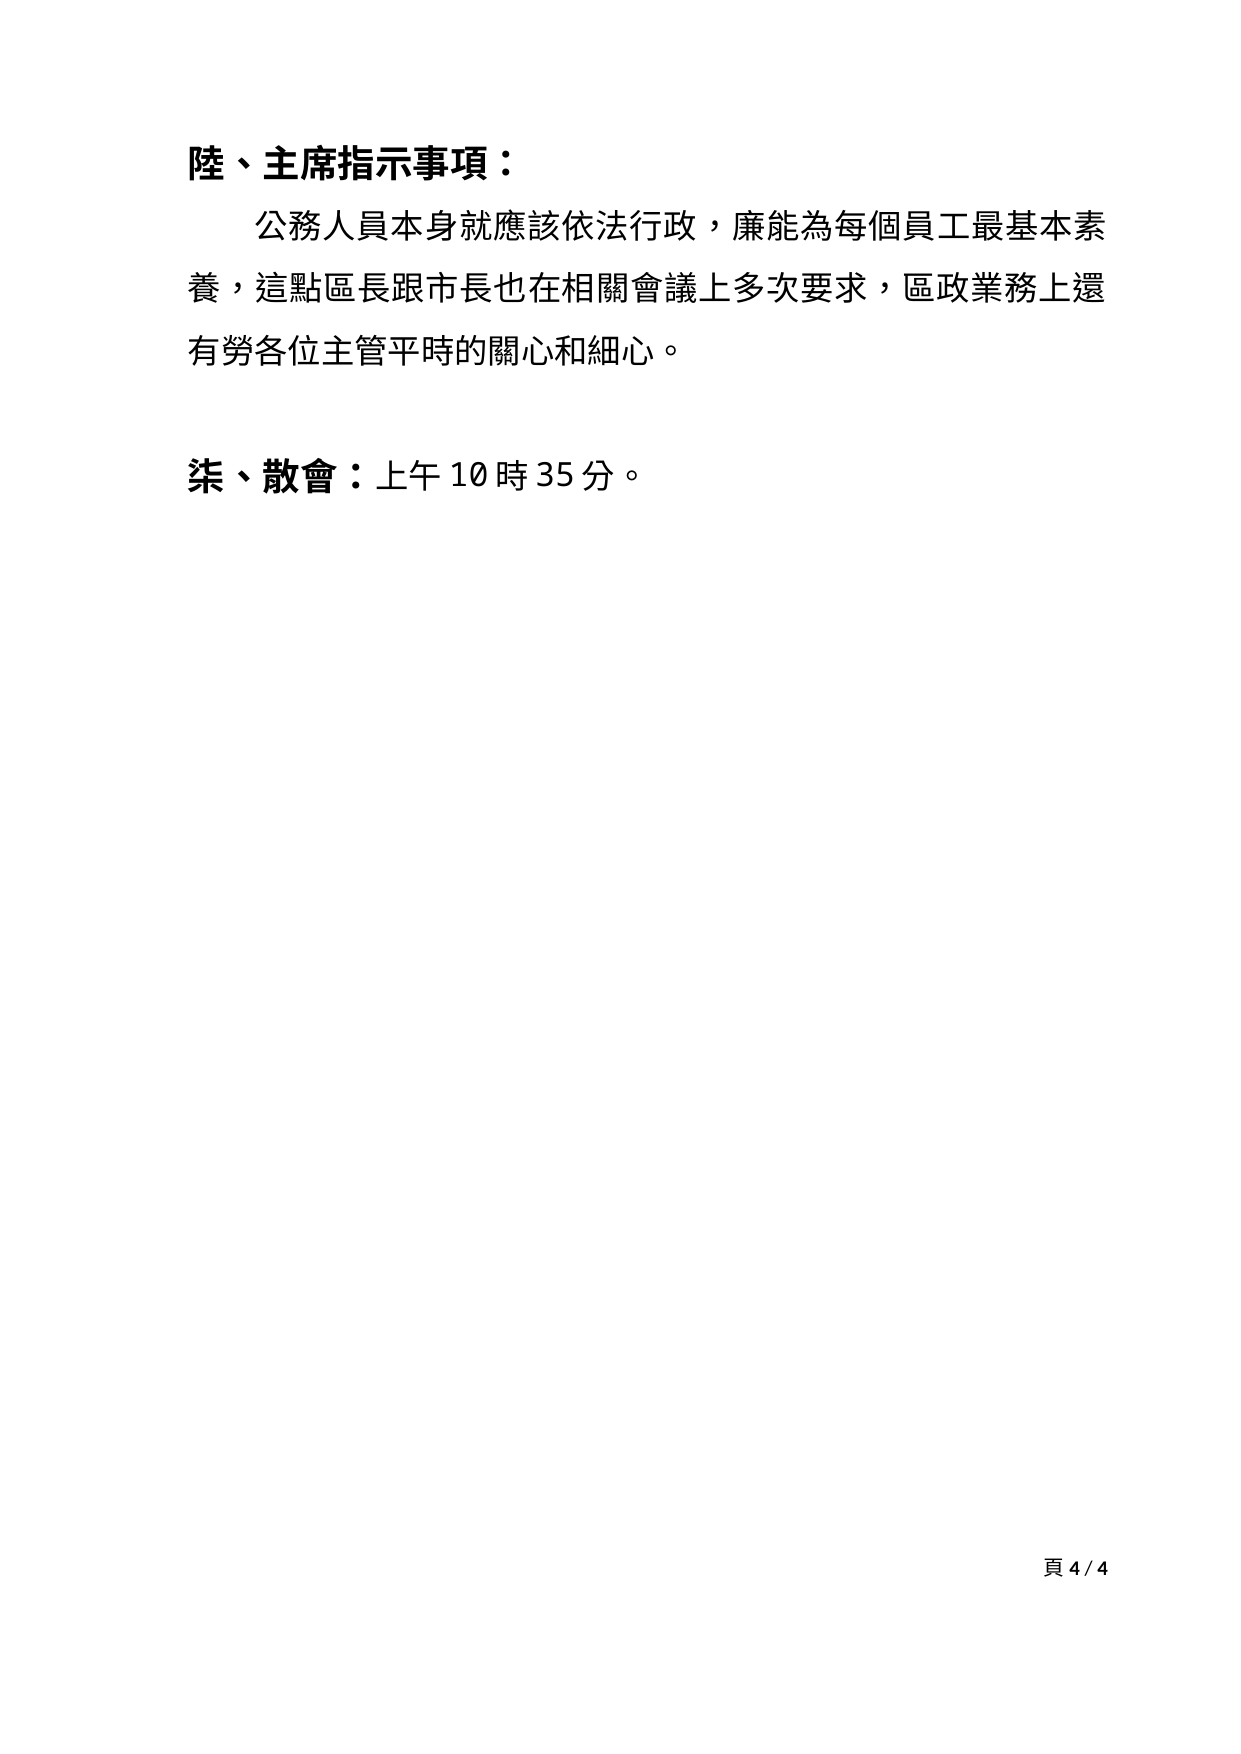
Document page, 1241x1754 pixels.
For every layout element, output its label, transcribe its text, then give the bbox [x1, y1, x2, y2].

text 陸、主席指示事項： [187, 119, 1107, 182]
text 柒、散會：上午10時35分。 [187, 432, 1107, 494]
text 公務人員本身就應該依法行政，廉能為每個員工最基本素養，這點區長跟市長也在相關會議上多次要求，區政業務上還有勞各位主管平時的關心和細心。 [187, 182, 1107, 369]
